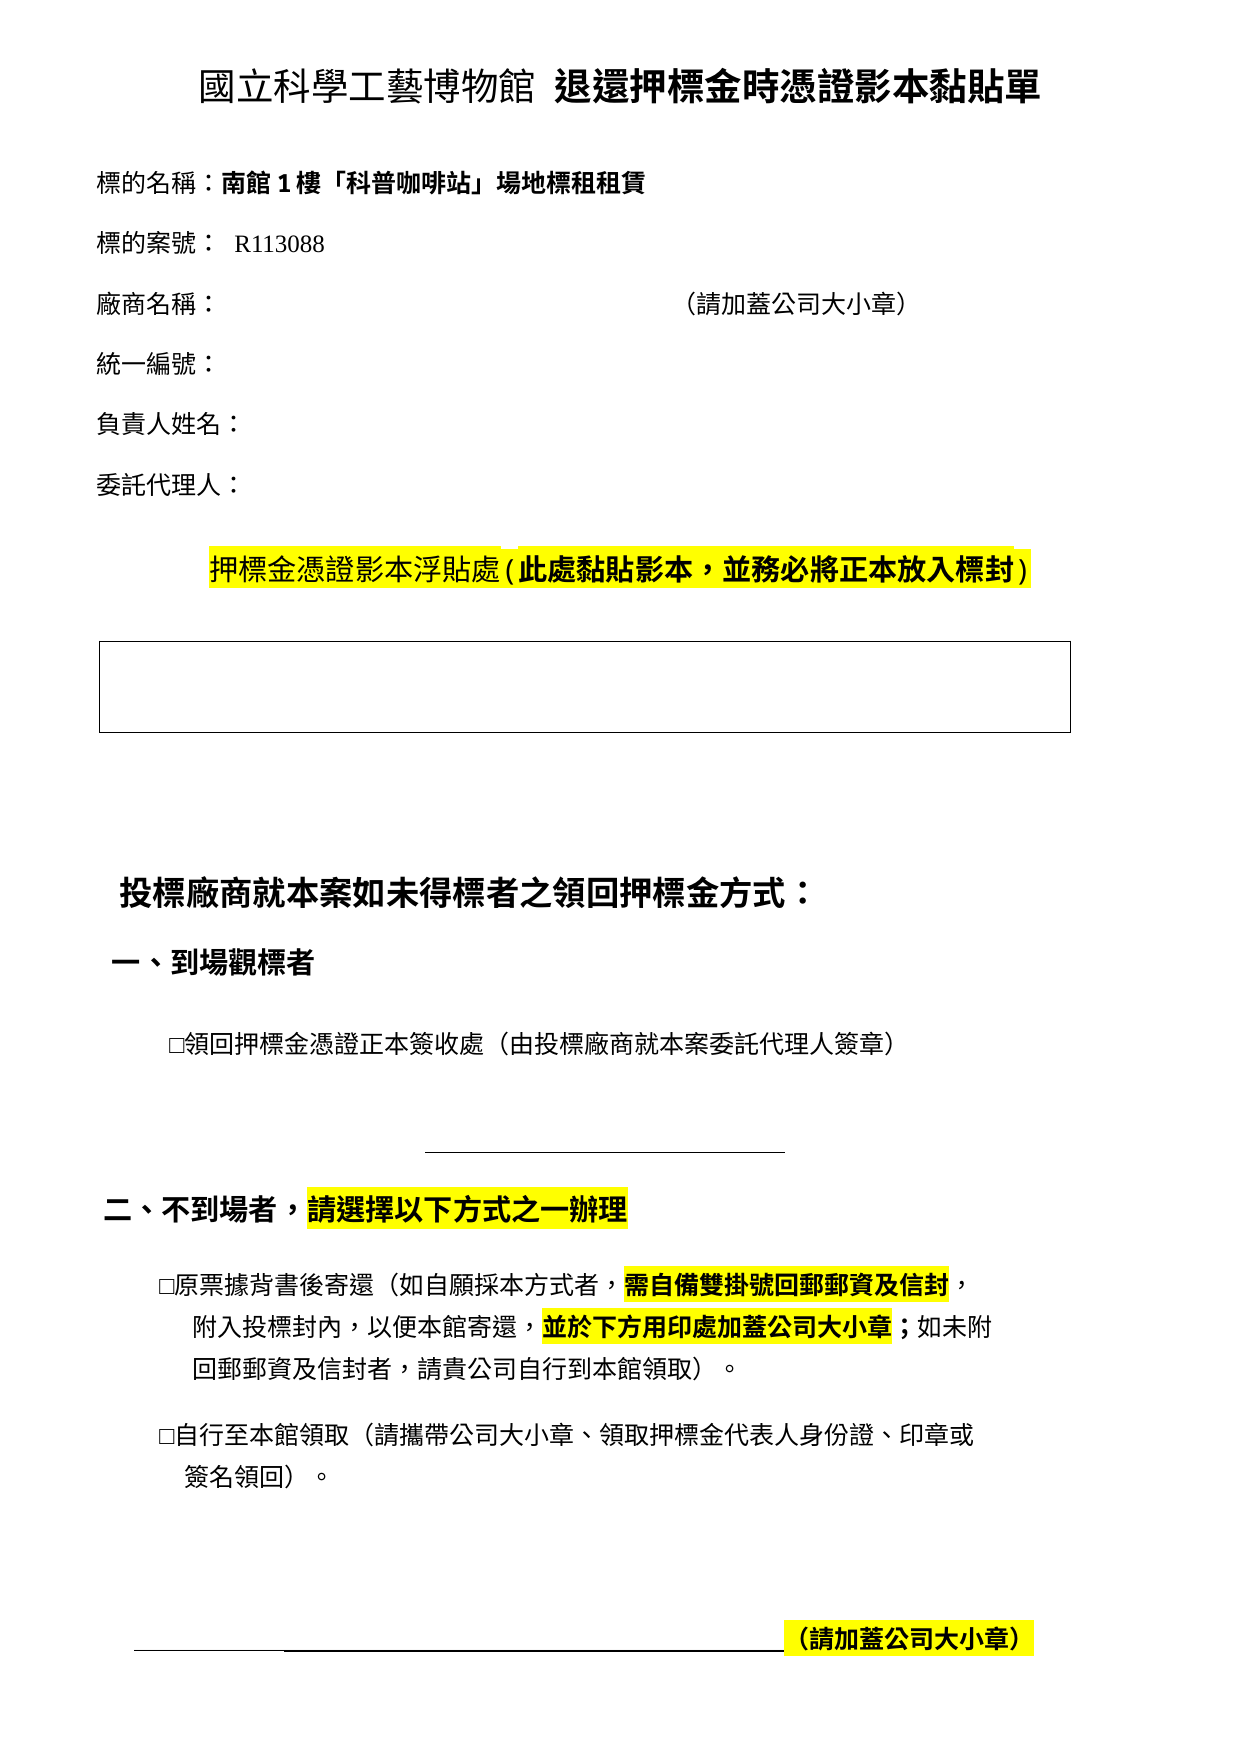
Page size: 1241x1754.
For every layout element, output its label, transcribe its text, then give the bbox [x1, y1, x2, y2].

text 一、到場觀標者 [59, 940, 1181, 982]
text 統一編號： [59, 344, 1181, 381]
table_header [100, 642, 1070, 732]
text ＿＿＿＿＿＿＿＿＿＿＿＿＿＿＿＿＿＿＿＿＿＿＿＿＿＿（請加蓋公司大小章） [59, 1619, 1181, 1656]
text 委託代理人： [59, 465, 1181, 502]
text 標的案號： R113088 [59, 224, 1181, 260]
text □領回押標金憑證正本簽收處（由投標廠商就本案委託代理人簽章） [109, 1024, 1181, 1060]
text 負責人姓名： [59, 405, 1181, 441]
text 國立科學工藝博物館 退還押標金時憑證影本黏貼單 [59, 59, 1181, 111]
text 押標金憑證影本浮貼處(此處黏貼影本，並務必將正本放入標封) [59, 546, 1181, 588]
text 投標廠商就本案如未得標者之領回押標金方式： [59, 866, 1181, 915]
text 二、不到場者，請選擇以下方式之一辦理 [59, 1187, 1181, 1229]
text □自行至本館領取（請攜帶公司大小章、領取押標金代表人身份證、印章或 簽名領回）。 [159, 1415, 1181, 1493]
text □原票據背書後寄還（如自願採本方式者，需自備雙掛號回郵郵資及信封， 附入投標封內，以便本館寄還，並於下方用印處加蓋公司大小章；如未附 回郵郵資及信封者，請貴公司自行到本館領取）。 [159, 1266, 1181, 1385]
text 廠商名稱： （請加蓋公司大小章） [59, 284, 1181, 320]
text 標的名稱：南館1樓「科普咖啡站」場地標租租賃 [59, 163, 1181, 199]
